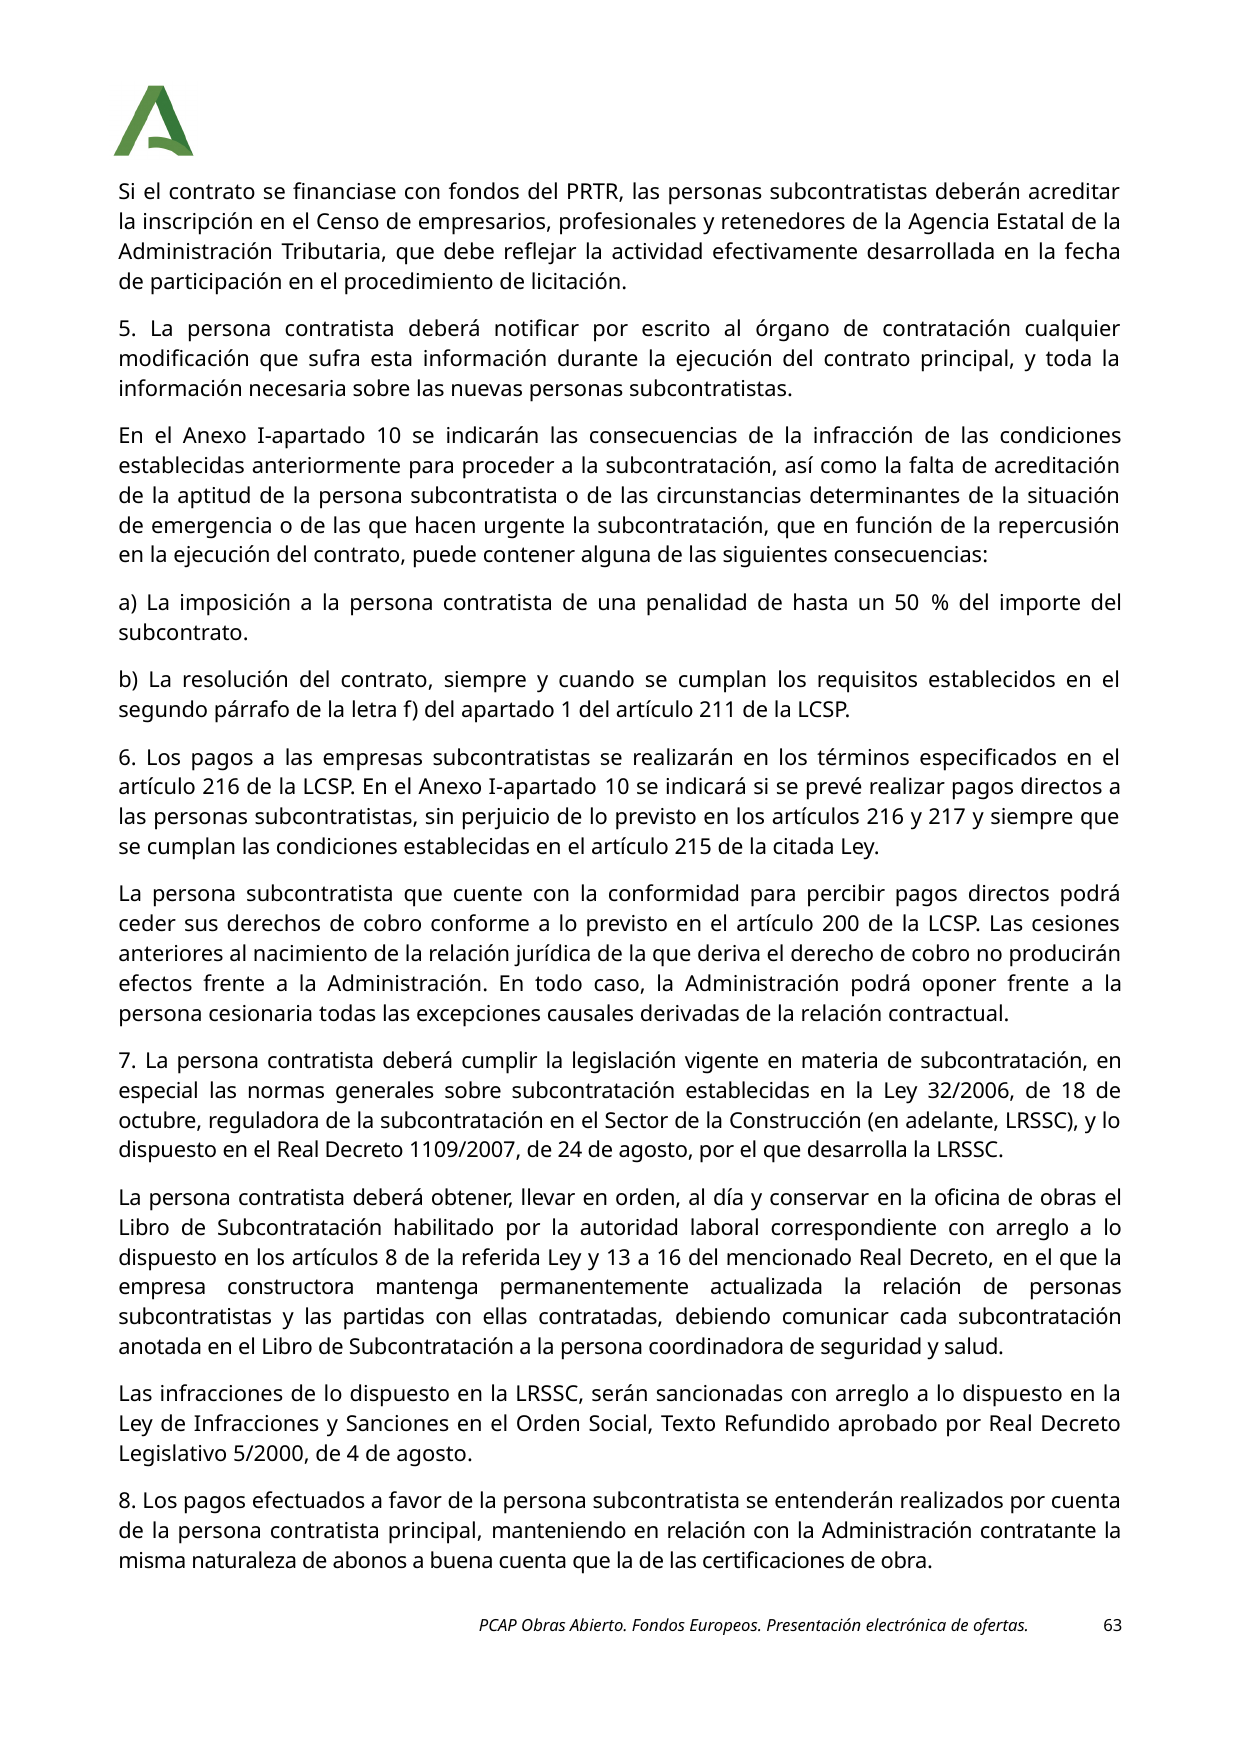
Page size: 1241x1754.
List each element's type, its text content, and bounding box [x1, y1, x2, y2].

text 6. Los pagos a las empresas subcontratistas se realizarán en los términos especificados en el artículo 216 de la LCSP. En el Anexo I-apartado 10 se indicará si se prevé realizar pagos directos a las personas subcontratistas, sin perjuicio de lo previsto en los artículos 216 y 217 y siempre que se cumplan las condiciones establecidas en el artículo 215 de la citada Ley. [118, 742, 1122, 861]
text En el Anexo I-apartado 10 se indicarán las consecuencias de la infracción de las condiciones establecidas anteriormente para proceder a la subcontratación, así como la falta de acreditación de la aptitud de la persona subcontratista o de las circunstancias determinantes de la situación de emergencia o de las que hacen urgente la subcontratación, que en función de la repercusión en la ejecución del contrato, puede contener alguna de las siguientes consecuencias: [118, 420, 1122, 569]
text Si el contrato se financiase con fondos del PRTR, las personas subcontratistas deberán acreditar la inscripción en el Censo de empresarios, profesionales y retenedores de la Agencia Estatal de la Administración Tributaria, que debe reflejar la actividad efectivamente desarrollada en la fecha de participación en el procedimiento de licitación. [118, 176, 1122, 296]
text b) La resolución del contrato, siempre y cuando se cumplan los requisitos establecidos en el segundo párrafo de la letra f) del apartado 1 del artículo 211 de la LCSP. [118, 664, 1122, 724]
text a) La imposición a la persona contratista de una penalidad de hasta un 50 % del importe del subcontrato. [118, 587, 1122, 647]
picture [109, 81, 198, 160]
text La persona contratista deberá obtener, llevar en orden, al día y conservar en la oficina de obras el Libro de Subcontratación habilitado por la autoridad laboral correspondiente con arreglo a lo dispuesto en los artículos 8 de la referida Ley y 13 a 16 del mencionado Real Decreto, en el que la empresa constructora mantenga permanentemente actualizada la relación de personas subcontratistas y las partidas con ellas contratadas, debiendo comunicar cada subcontratación anotada en el Libro de Subcontratación a la persona coordinadora de seguridad y salud. [118, 1182, 1122, 1361]
text La persona subcontratista que cuente con la conformidad para percibir pagos directos podrá ceder sus derechos de cobro conforme a lo previsto en el artículo 200 de la LCSP. Las cesiones anteriores al nacimiento de la relación jurídica de la que deriva el derecho de cobro no producirán efectos frente a la Administración. En todo caso, la Administración podrá oponer frente a la persona cesionaria todas las excepciones causales derivadas de la relación contractual. [118, 878, 1122, 1027]
text 5. La persona contratista deberá notificar por escrito al órgano de contratación cualquier modificación que sufra esta información durante la ejecución del contrato principal, y toda la información necesaria sobre las nuevas personas subcontratistas. [118, 313, 1122, 403]
text 7. La persona contratista deberá cumplir la legislación vigente en materia de subcontratación, en especial las normas generales sobre subcontratación establecidas en la Ley 32/2006, de 18 de octubre, reguladora de la subcontratación en el Sector de la Construcción (en adelante, LRSSC), y lo dispuesto en el Real Decreto 1109/2007, de 24 de agosto, por el que desarrolla la LRSSC. [118, 1045, 1122, 1164]
text Las infracciones de lo dispuesto en la LRSSC, serán sancionadas con arreglo a lo dispuesto en la Ley de Infracciones y Sanciones en el Orden Social, Texto Refundido aprobado por Real Decreto Legislativo 5/2000, de 4 de agosto. [118, 1378, 1122, 1468]
text 8. Los pagos efectuados a favor de la persona subcontratista se entenderán realizados por cuenta de la persona contratista principal, manteniendo en relación con la Administración contratante la misma naturaleza de abonos a buena cuenta que la de las certificaciones de obra. [118, 1486, 1122, 1575]
